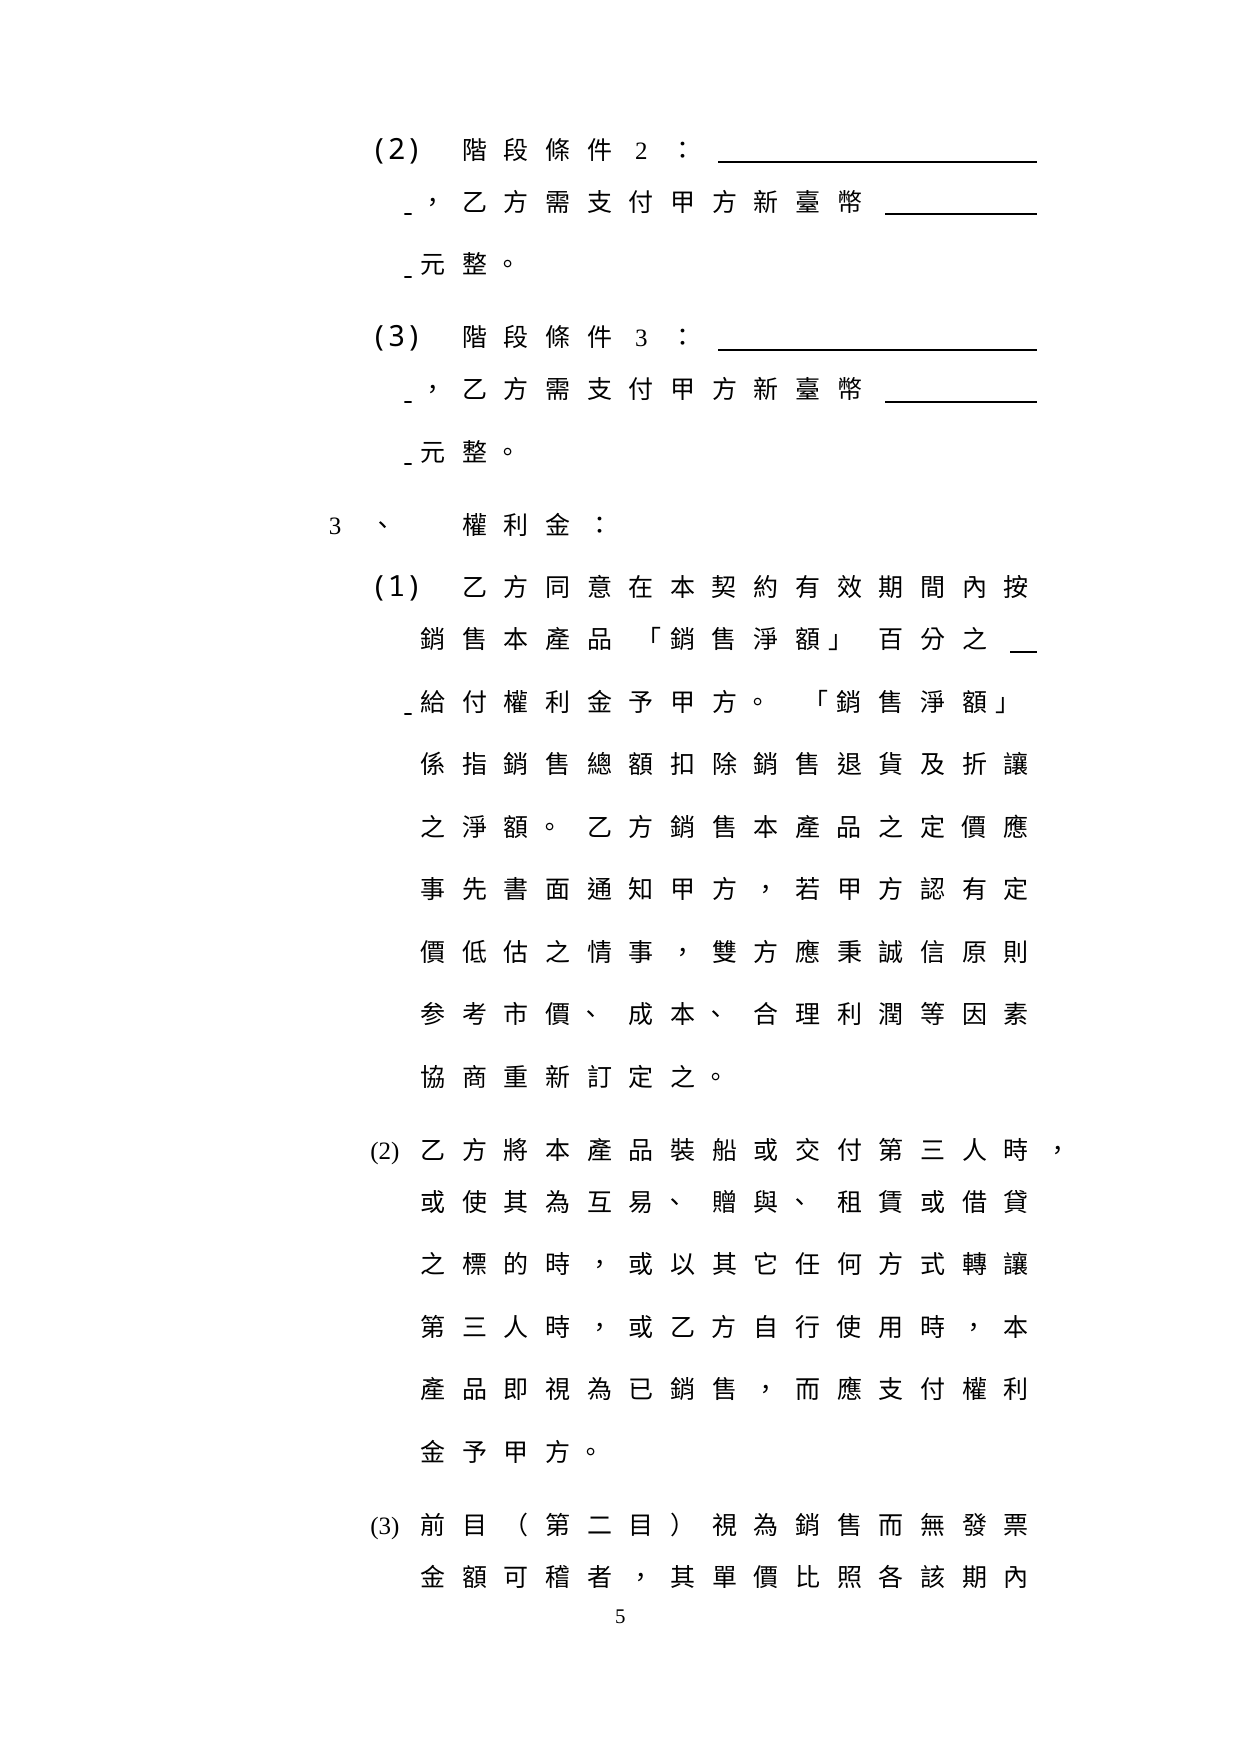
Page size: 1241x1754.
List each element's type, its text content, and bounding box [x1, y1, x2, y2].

list 前目（第二目）視為銷售而無發票金額可稽者，其單價比照各該期內 [351, 1471, 1037, 1596]
list 乙方同意在本契約有效期間內按銷售本產品「銷售淨額」百分之 給付權利金予甲方。「銷售淨額」係指銷售總額扣除銷售退貨及折讓之淨額。乙方銷售本產品之定價應事先書面通知甲方，若甲方認有定價低估之情事，雙方應秉誠信原則参考市價、成本、合理利潤等因素協商重新訂定之。 [351, 534, 1037, 1096]
list 權利金： [297, 471, 1037, 534]
list 階段條件2： ，乙方需支付甲方新臺幣 元整。 [351, 96, 1037, 284]
list 乙方將本產品裝船或交付第三人時，或使其為互易、贈與、租賃或借貸之標的時，或以其它任何方式轉讓第三人時，或乙方自行使用時，本產品即視為已銷售，而應支付權利金予甲方。 [351, 1096, 1037, 1471]
list 階段條件3： ，乙方需支付甲方新臺幣 元整。 [351, 284, 1037, 471]
